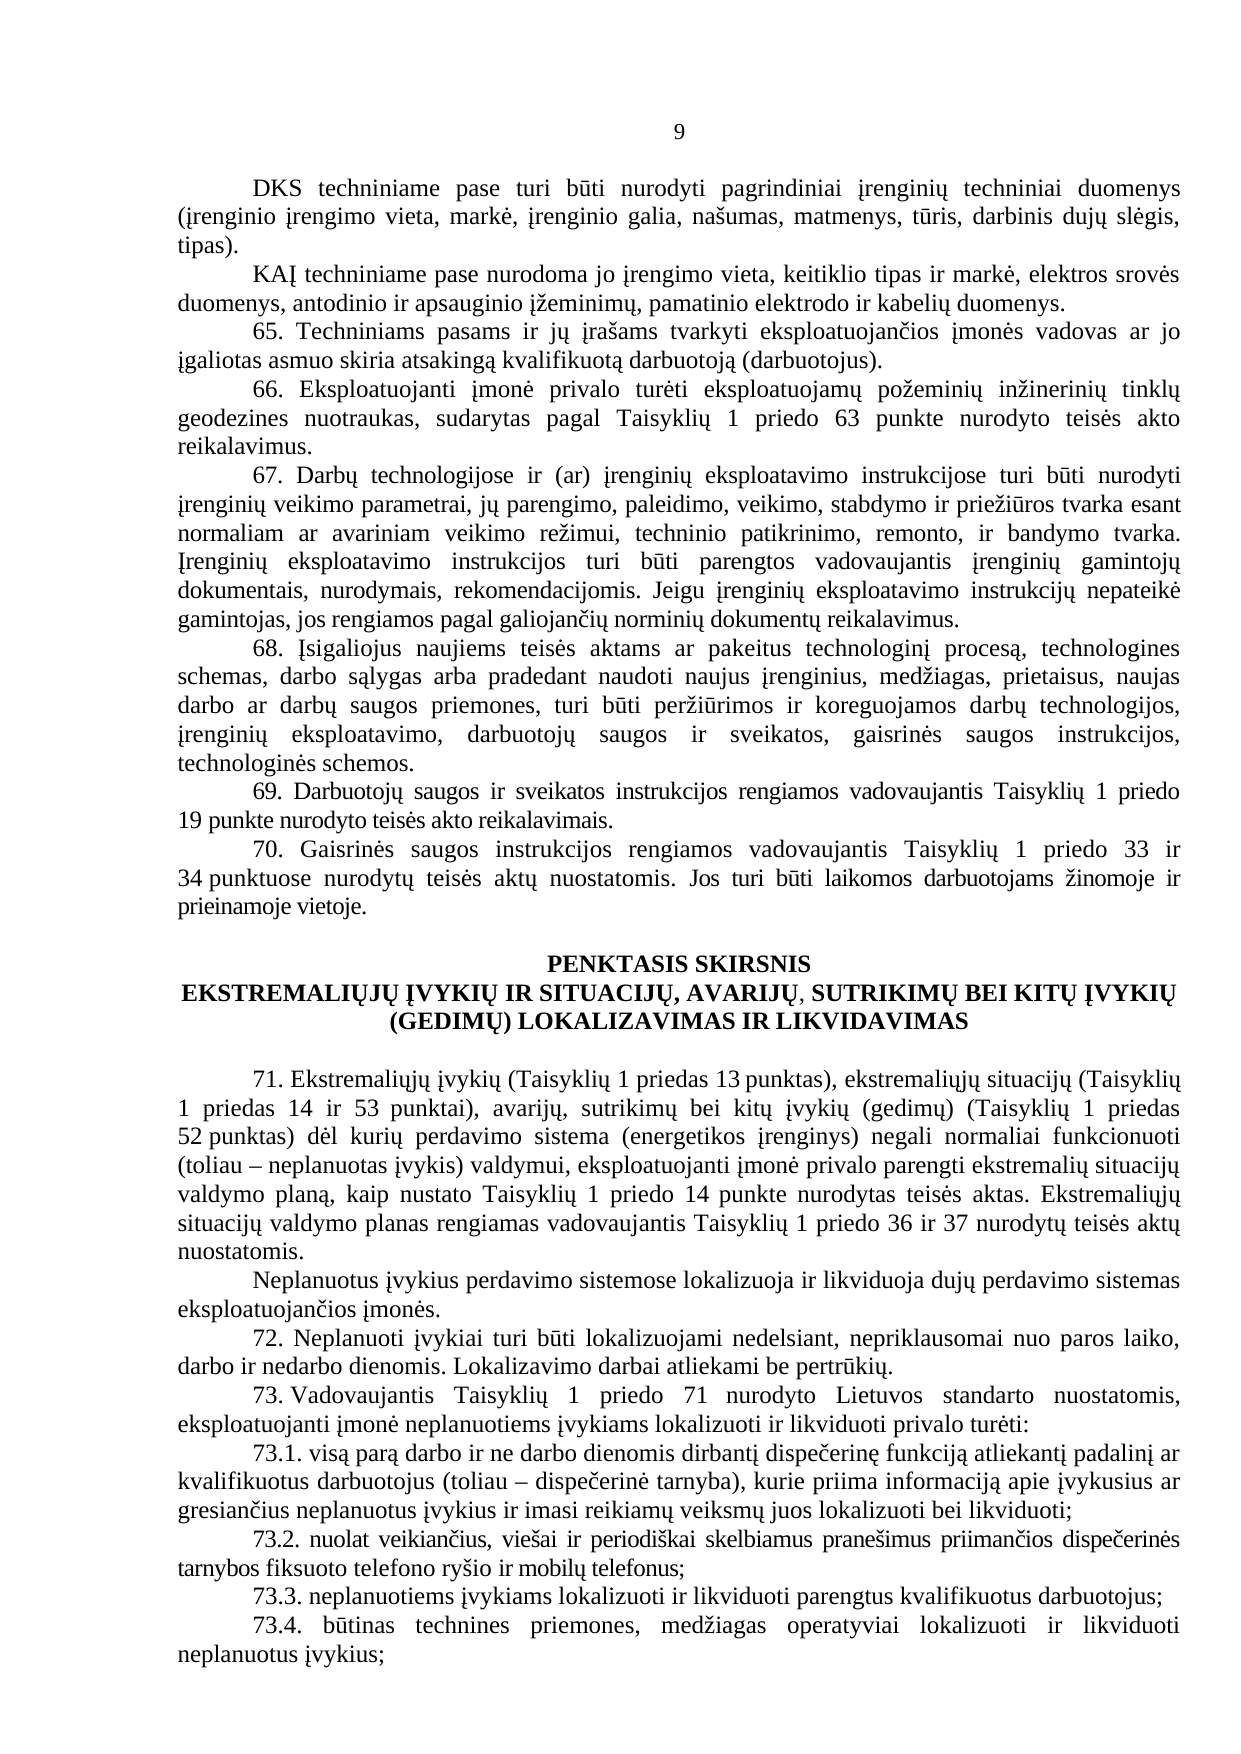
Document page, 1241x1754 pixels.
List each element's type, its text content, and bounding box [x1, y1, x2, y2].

text Neplanuotus įvykius perdavimo sistemose lokalizuoja ir likviduoja dujų perdavimo sistemas eksploatuojančios įmonės. [177, 1265, 1181, 1323]
text 70. Gaisrinės saugos instrukcijos rengiamos vadovaujantis Taisyklių 1 priedo 33 ir 34 punktuose nurodytų teisės aktų nuostatomis. Jos turi būti laikomos darbuotojams žinomoje ir prieinamoje vietoje. [177, 834, 1181, 920]
text 73.3. neplanuotiems įvykiams lokalizuoti ir likviduoti parengtus kvalifikuotus darbuotojus; [177, 1581, 1181, 1610]
text 65. Techniniams pasams ir jų įrašams tvarkyti eksploatuojančios įmonės vadovas ar jo įgaliotas asmuo skiria atsakingą kvalifikuotą darbuotoją (darbuotojus). [177, 316, 1181, 374]
text 73. Vadovaujantis Taisyklių 1 priedo 71 nurodyto Lietuvos standarto nuostatomis, eksploatuojanti įmonė neplanuotiems įvykiams lokalizuoti ir likviduoti privalo turėti: [177, 1380, 1181, 1438]
text 67. Darbų technologijose ir (ar) įrenginių eksploatavimo instrukcijose turi būti nurodyti įrenginių veikimo parametrai, jų parengimo, paleidimo, veikimo, stabdymo ir priežiūros tvarka esant normaliam ar avariniam veikimo režimui, techninio patikrinimo, remonto, ir bandymo tvarka. Įrenginių eksploatavimo instrukcijos turi būti parengtos vadovaujantis įrenginių gamintojų dokumentais, nurodymais, rekomendacijomis. Jeigu įrenginių eksploatavimo instrukcijų nepateikė gamintojas, jos rengiamos pagal galiojančių norminių dokumentų reikalavimus. [177, 460, 1181, 633]
text 73.1. visą parą darbo ir ne darbo dienomis dirbantį dispečerinę funkciją atliekantį padalinį ar kvalifikuotus darbuotojus (toliau – dispečerinė tarnyba), kurie priima informaciją apie įvykusius ar gresiančius neplanuotus įvykius ir imasi reikiamų veiksmų juos lokalizuoti bei likviduoti; [177, 1438, 1181, 1524]
text KAĮ techniniame pase nurodoma jo įrengimo vieta, keitiklio tipas ir markė, elektros srovės duomenys, antodinio ir apsauginio įžeminimų, pamatinio elektrodo ir kabelių duomenys. [177, 259, 1181, 316]
text 68. Įsigaliojus naujiems teisės aktams ar pakeitus technologinį procesą, technologines schemas, darbo sąlygas arba pradedant naudoti naujus įrenginius, medžiagas, prietaisus, naujas darbo ar darbų saugos priemones, turi būti peržiūrimos ir koreguojamos darbų technologijos, įrenginių eksploatavimo, darbuotojų saugos ir sveikatos, gaisrinės saugos instrukcijos, technologinės schemos. [177, 633, 1181, 776]
text 66. Eksploatuojanti įmonė privalo turėti eksploatuojamų požeminių inžinerinių tinklų geodezines nuotraukas, sudarytas pagal Taisyklių 1 priedo 63 punkte nurodyto teisės akto reikalavimus. [177, 374, 1181, 460]
text 73.4. būtinas technines priemones, medžiagas operatyviai lokalizuoti ir likviduoti neplanuotus įvykius; [177, 1610, 1181, 1668]
text 73.2. nuolat veikiančius, viešai ir periodiškai skelbiamus pranešimus priimančios dispečerinės tarnybos fiksuoto telefono ryšio ir mobilų telefonus; [177, 1524, 1181, 1581]
text DKS techniniame pase turi būti nurodyti pagrindiniai įrenginių techniniai duomenys (įrenginio įrengimo vieta, markė, įrenginio galia, našumas, matmenys, tūris, darbinis dujų slėgis, tipas). [177, 173, 1181, 259]
text 72. Neplanuoti įvykiai turi būti lokalizuojami nedelsiant, nepriklausomai nuo paros laiko, darbo ir nedarbo dienomis. Lokalizavimo darbai atliekami be pertrūkių. [177, 1323, 1181, 1380]
text 71. Ekstremaliųjų įvykių (Taisyklių 1 priedas 13 punktas), ekstremaliųjų situacijų (Taisyklių 1 priedas 14 ir 53 punktai), avarijų, sutrikimų bei kitų įvykių (gedimų) (Taisyklių 1 priedas 52 punktas) dėl kurių perdavimo sistema (energetikos įrenginys) negali normaliai funkcionuoti (toliau – neplanuotas įvykis) valdymui, eksploatuojanti įmonė privalo parengti ekstremalių situacijų valdymo planą, kaip nustato Taisyklių 1 priedo 14 punkte nurodytas teisės aktas. Ekstremaliųjų situacijų valdymo planas rengiamas vadovaujantis Taisyklių 1 priedo 36 ir 37 nurodytų teisės aktų nuostatomis. [177, 1064, 1181, 1265]
text PENKTASIS SKIRSNIS [177, 949, 1181, 978]
text 69. Darbuotojų saugos ir sveikatos instrukcijos rengiamos vadovaujantis Taisyklių 1 priedo 19 punkte nurodyto teisės akto reikalavimais. [177, 776, 1181, 834]
text EKSTREMALIŲJŲ ĮVYKIŲ IR SITUACIJŲ, AVARIJŲ, SUTRIKIMŲ BEI KITŲ ĮVYKIŲ (GEDIMŲ) LOKALIZAVIMAS IR LIKVIDAVIMAS [177, 978, 1181, 1035]
